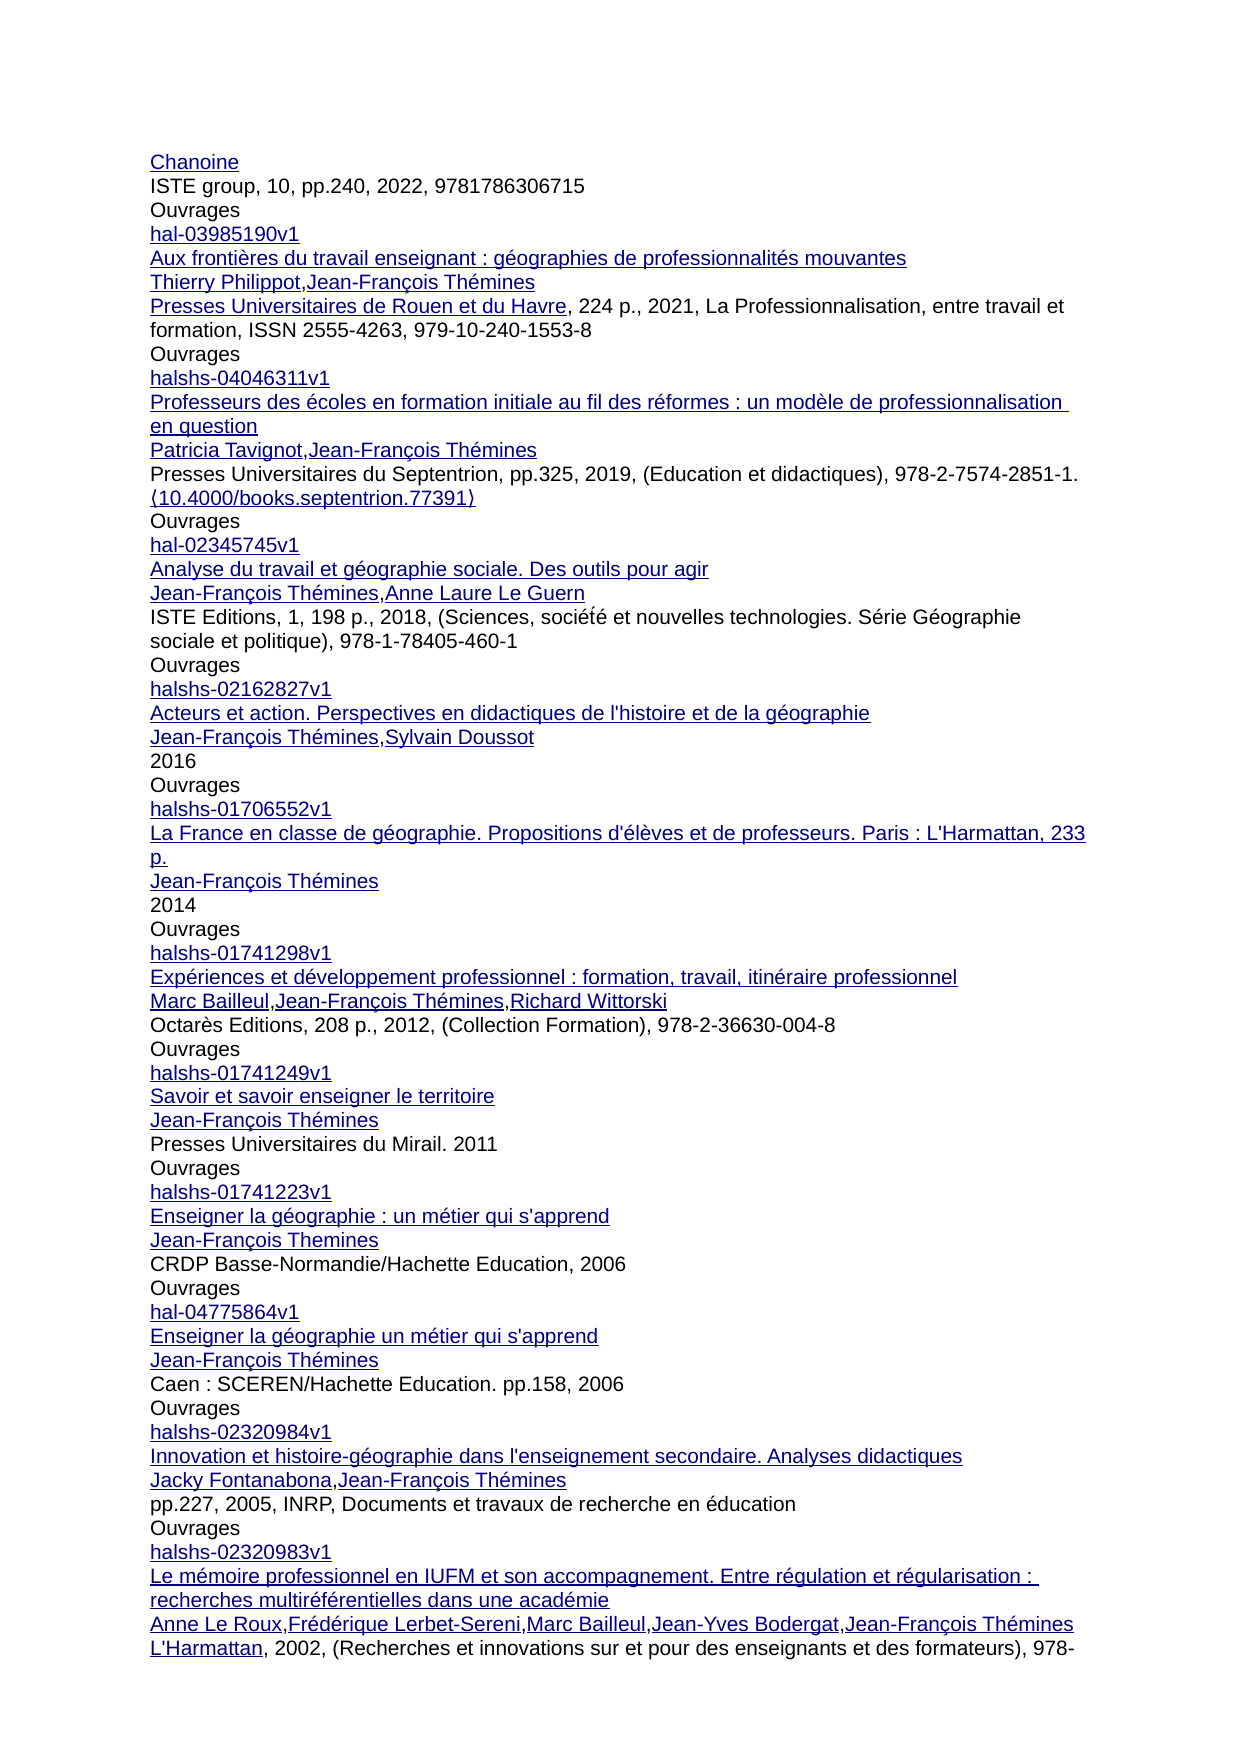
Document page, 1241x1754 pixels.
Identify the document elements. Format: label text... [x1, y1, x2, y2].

table_cell Professeurs des écoles en formation initiale au fil des réformes : un modèle de professionnalisation en question Patricia Tavignot,Jean-François Thémines Presses Universitaires du Septentrion, pp.325, 2019, (Education et didactiques), 978-2-7574-2851-1. ⟨10.4000/books.septentrion.77391⟩ Ouvrages hal-02345745v1 [150, 390, 1090, 557]
table_cell Expériences et développement professionnel : formation, travail, itinéraire professionnel Marc Bailleul,Jean-François Thémines,Richard Wittorski Octarès Editions, 208 p., 2012, (Collection Formation), 978-2-36630-004-8 Ouvrages halshs-01741249v1 [150, 965, 1090, 1084]
table_cell Analyse du travail et géographie sociale. Des outils pour agir Jean-François Thémines,Anne Laure Le Guern ISTE Editions, 1, 198 p., 2018, (Sciences, sociét́é et nouvelles technologies. Série Géographie sociale et politique), 978-1-78405-460-1 Ouvrages halshs-02162827v1 [150, 557, 1090, 701]
table_cell Enseigner la géographie un métier qui s'apprend Jean-François Thémines Caen : SCEREN/Hachette Education. pp.158, 2006 Ouvrages halshs-02320984v1 [150, 1324, 1090, 1444]
table_cell La France en classe de géographie. Propositions d'élèves et de professeurs. Paris : L'Harmattan, 233 p. Jean-François Thémines 2014 Ouvrages halshs-01741298v1 [150, 821, 1090, 964]
table_cell Aux frontières du travail enseignant : géographies de professionnalités mouvantes Thierry Philippot,Jean-François Thémines Presses Universitaires de Rouen et du Havre, 224 p., 2021, La Professionnalisation, entre travail et formation, ISSN 2555-4263, 979-10-240-1553-8 Ouvrages halshs-04046311v1 [150, 246, 1090, 389]
table_cell Acteurs et action. Perspectives en didactiques de l'histoire et de la géographie Jean-François Thémines,Sylvain Doussot 2016 Ouvrages halshs-01706552v1 [150, 701, 1090, 821]
table_cell Innovation et histoire-géographie dans l'enseignement secondaire. Analyses didactiques Jacky Fontanabona,Jean-François Thémines pp.227, 2005, INRP, Documents et travaux de recherche en éducation Ouvrages halshs-02320983v1 [150, 1444, 1090, 1563]
table_cell Objects to Learn About and Objects for Learning 1 Joël Bisault,Roselyne Le Bourgeois,Jean-François Thémines,Mickaël Le Mentec,Céline Chauvet-Chanoine ISTE group, 10, pp.240, 2022, 9781786306715 Ouvrages hal-03985190v1 [150, 150, 1090, 246]
table_cell Le mémoire professionnel en IUFM et son accompagnement. Entre régulation et régularisation : recherches multiréférentielles dans une académie Anne Le Roux,Frédérique Lerbet-Sereni,Marc Bailleul,Jean-Yves Bodergat,Jean-François Thémines L'Harmattan, 2002, (Recherches et innovations sur et pour des enseignants et des formateurs), 978- [150, 1564, 1090, 1659]
table_cell Enseigner la géographie : un métier qui s'apprend Jean-François Themines CRDP Basse-Normandie/Hachette Education, 2006 Ouvrages hal-04775864v1 [150, 1204, 1090, 1324]
table_cell Savoir et savoir enseigner le territoire Jean-François Thémines Presses Universitaires du Mirail. 2011 Ouvrages halshs-01741223v1 [150, 1084, 1090, 1204]
